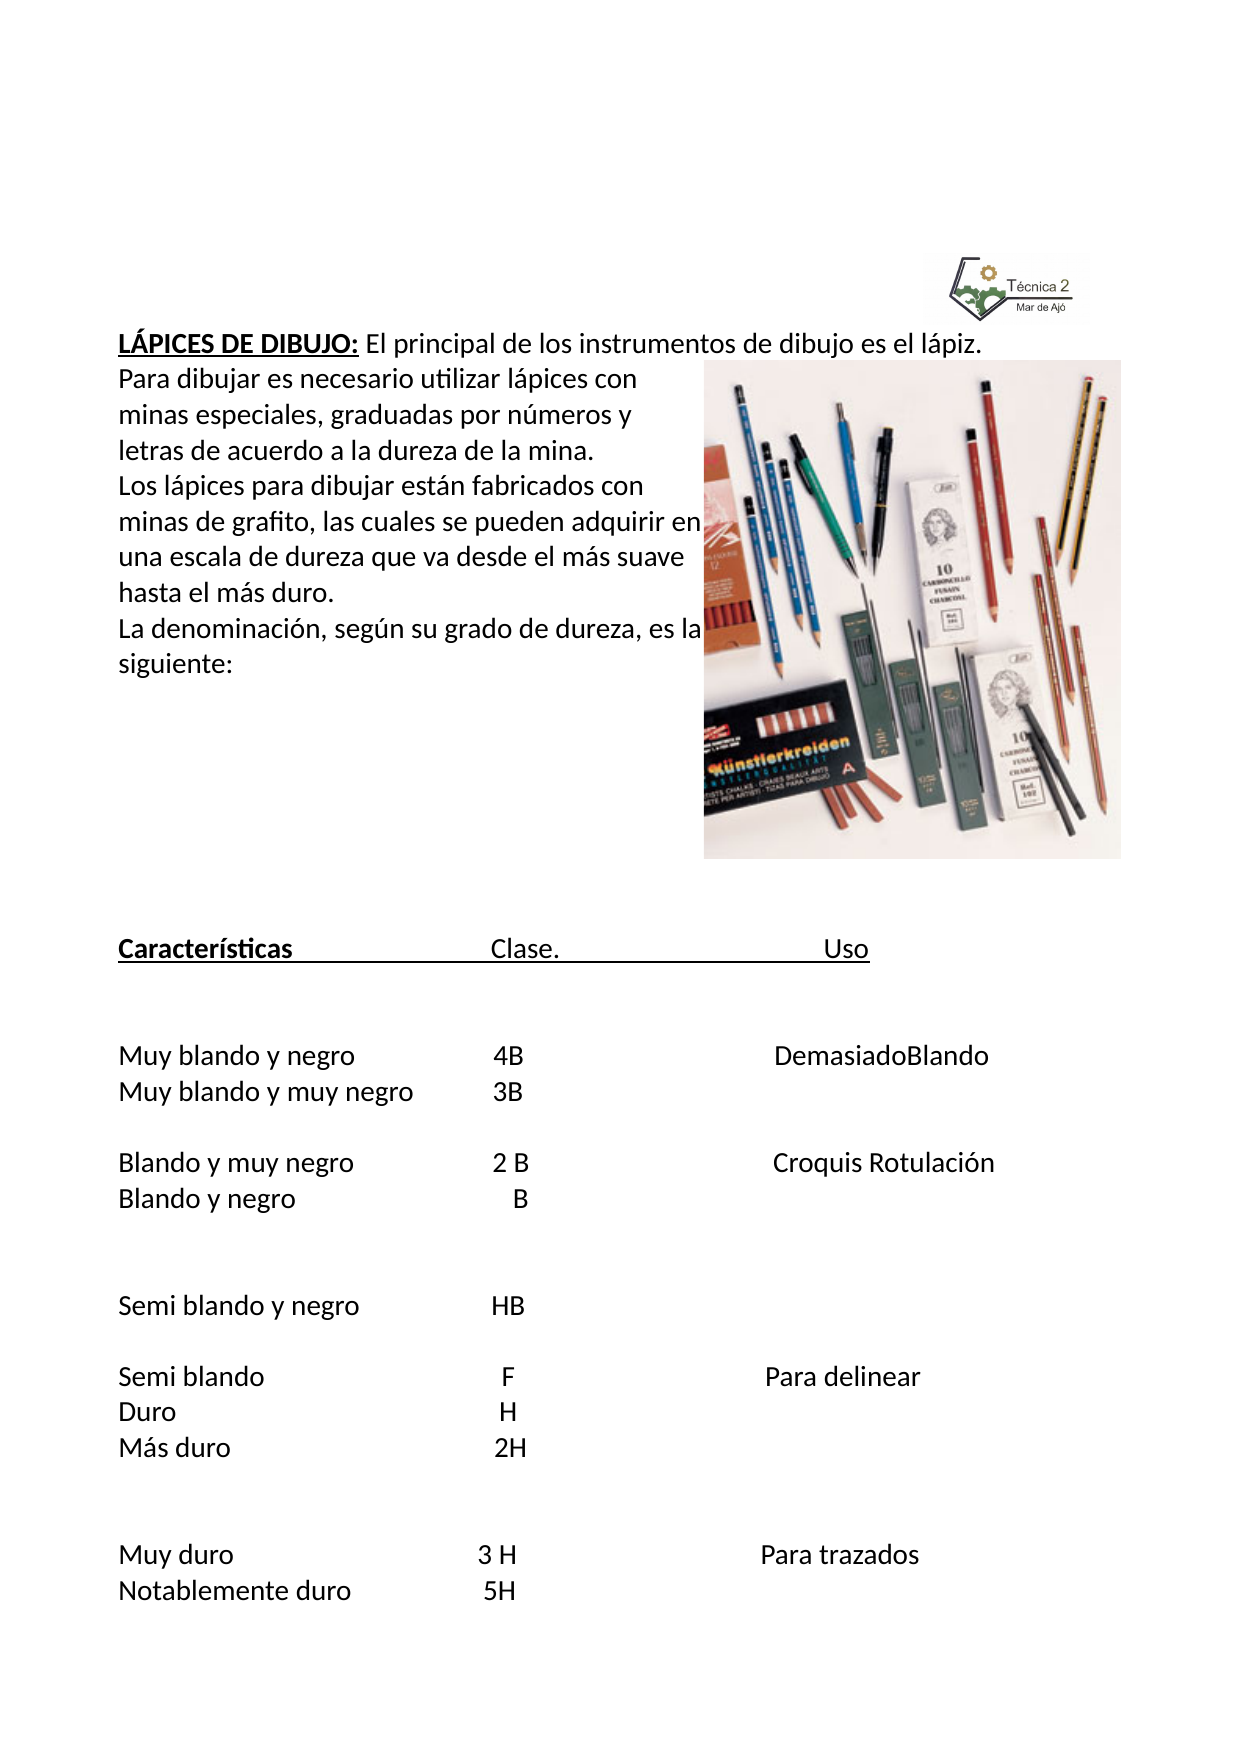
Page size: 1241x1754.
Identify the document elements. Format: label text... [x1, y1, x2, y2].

text La denominación, según su grado de dureza, es la siguiente: [118, 610, 703, 681]
text Duro H [118, 1393, 1122, 1429]
text Blando y negro B [118, 1180, 1122, 1215]
text Semi blando F Para delinear [118, 1358, 1122, 1393]
text Más duro 2H [118, 1429, 1122, 1465]
text Características Clase. Uso [118, 930, 1122, 966]
text Notablemente duro 5H [118, 1572, 1122, 1607]
text Muy blando y muy negro 3B [118, 1073, 1122, 1108]
text Blando y muy negro 2 B Croquis Rotulación [118, 1144, 1122, 1180]
text Semi blando y negro HB [118, 1287, 1122, 1322]
text Para dibujar es necesario utilizar lápices con minas especiales, graduadas por números y letras de acuerdo a la dureza de la mina. [118, 360, 703, 467]
text LÁPICES DE DIBUJO: El principal de los instrumentos de dibujo es el lápiz. [118, 325, 1122, 360]
text Muy duro 3 H Para trazados [118, 1536, 1122, 1572]
text Muy blando y negro 4B DemasiadoBlando [118, 1037, 1122, 1073]
text Los lápices para dibujar están fabricados con minas de grafito, las cuales se pueden adquirir en una escala de dureza que va desde el más suave hasta el más duro. [118, 467, 703, 610]
